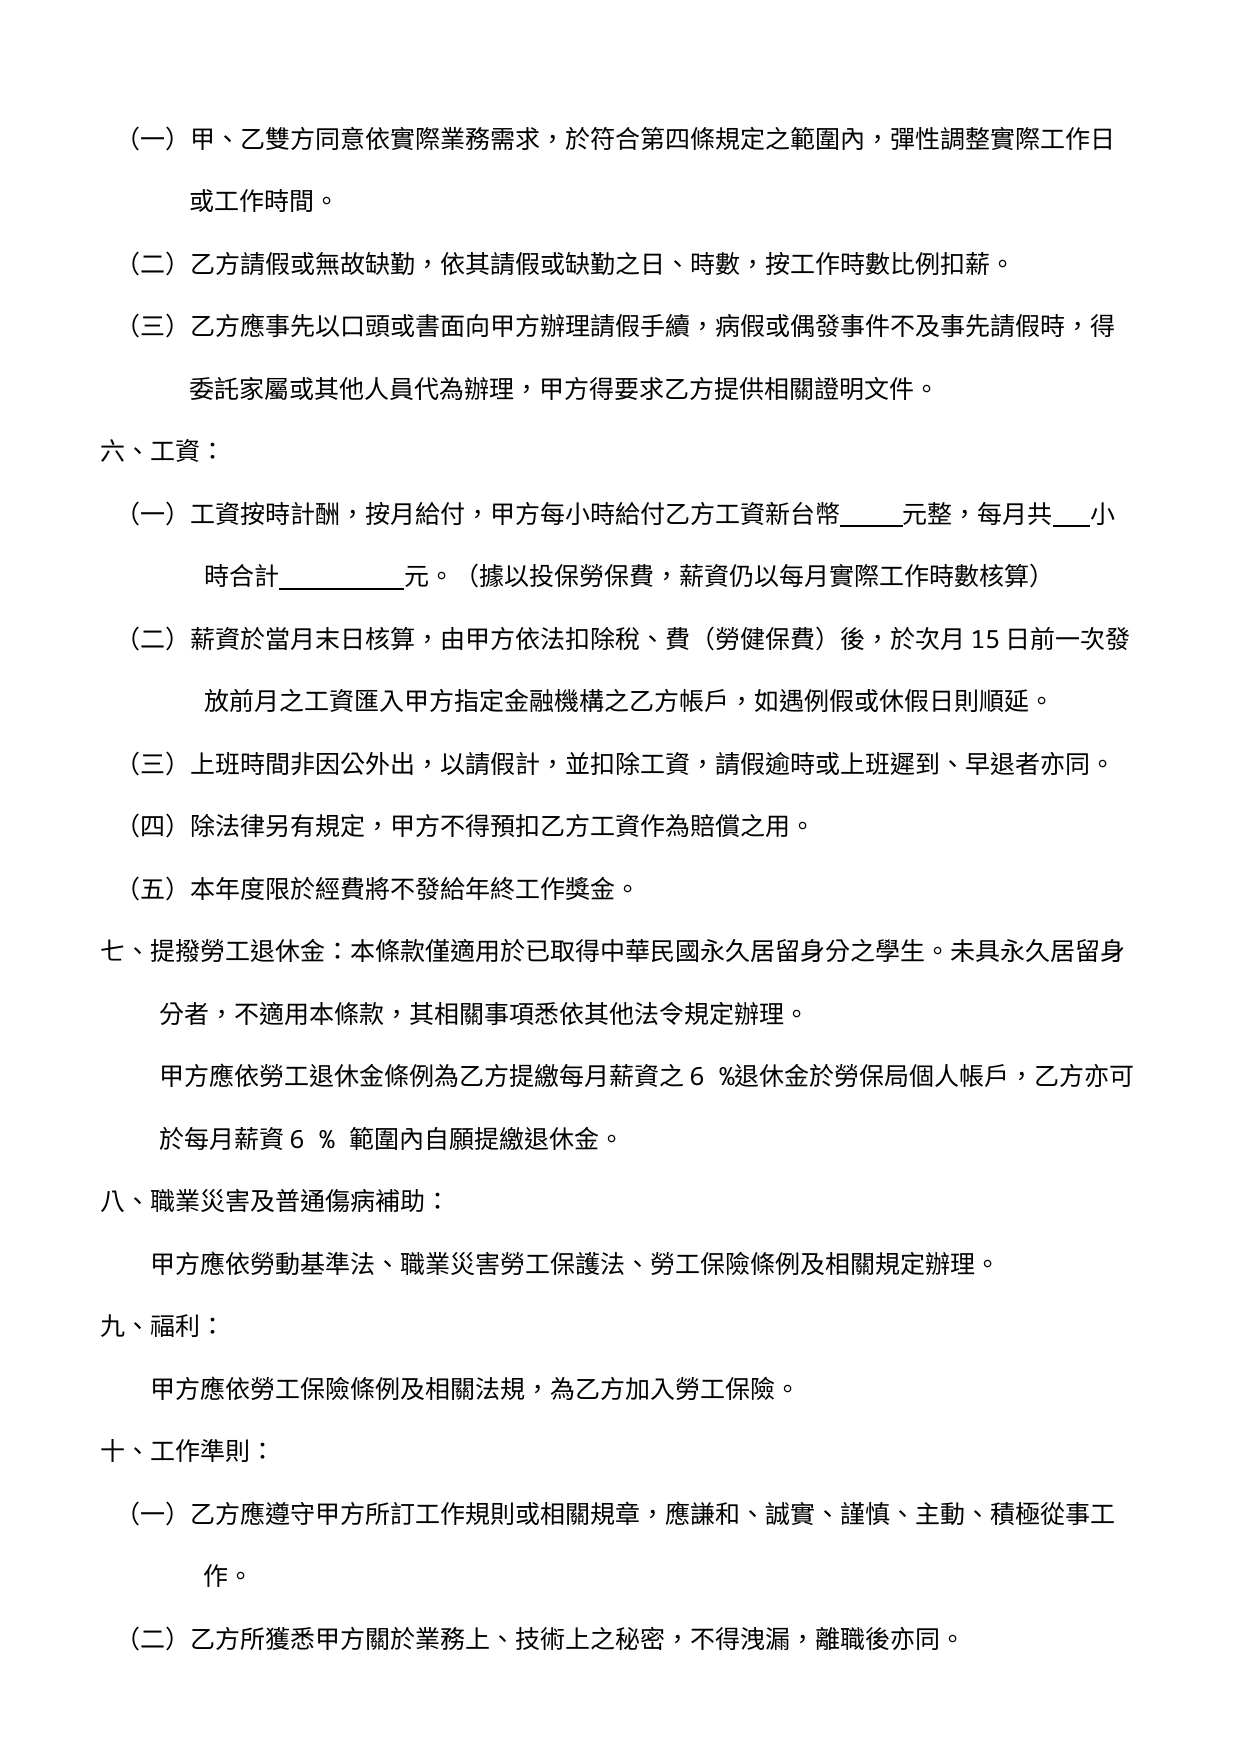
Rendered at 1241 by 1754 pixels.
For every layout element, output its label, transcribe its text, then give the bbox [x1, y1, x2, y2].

text 九、福利： [100, 1283, 1140, 1346]
text （五）本年度限於經費將不發給年終工作獎金。 [115, 846, 1140, 908]
text （一）工資按時計酬，按月給付，甲方每小時給付乙方工資新台幣 元整，每月共 小時合計 元。（據以投保勞保費，薪資仍以每月實際工作時數核算） [115, 471, 1140, 596]
text 甲方應依勞工退休金條例為乙方提繳每月薪資之6 %退休金於勞保局個人帳戶，乙方亦可於每月薪資6 % 範圍內自願提繳退休金。 [159, 1033, 1140, 1158]
text 七、提撥勞工退休金：本條款僅適用於已取得中華民國永久居留身分之學生。未具永久居留身分者，不適用本條款，其相關事項悉依其他法令規定辦理。 [100, 908, 1140, 1033]
text （二）薪資於當月末日核算，由甲方依法扣除稅、費（勞健保費）後，於次月15日前一次發放前月之工資匯入甲方指定金融機構之乙方帳戶，如遇例假或休假日則順延。 [115, 596, 1140, 721]
text （三）上班時間非因公外出，以請假計，並扣除工資，請假逾時或上班遲到、早退者亦同。 [115, 721, 1140, 783]
text （三）乙方應事先以口頭或書面向甲方辦理請假手續，病假或偶發事件不及事先請假時，得委託家屬或其他人員代為辦理，甲方得要求乙方提供相關證明文件。 [115, 283, 1140, 408]
text 甲方應依勞動基準法、職業災害勞工保護法、勞工保險條例及相關規定辦理。 [100, 1221, 1169, 1283]
text （一）甲、乙雙方同意依實際業務需求，於符合第四條規定之範圍內，彈性調整實際工作日或工作時間。 [115, 96, 1140, 221]
text 十、工作準則： [100, 1408, 1140, 1471]
text （二）乙方所獲悉甲方關於業務上、技術上之秘密，不得洩漏，離職後亦同。 [115, 1596, 1140, 1658]
text 六、工資： [100, 408, 1140, 471]
text （二）乙方請假或無故缺勤，依其請假或缺勤之日、時數，按工作時數比例扣薪。 [115, 221, 1140, 283]
text 甲方應依勞工保險條例及相關法規，為乙方加入勞工保險。 [100, 1346, 1140, 1408]
text （一）乙方應遵守甲方所訂工作規則或相關規章，應謙和、誠實、謹慎、主動、積極從事工作。 [115, 1471, 1140, 1596]
text （四）除法律另有規定，甲方不得預扣乙方工資作為賠償之用。 [115, 783, 1140, 846]
text 八、職業災害及普通傷病補助： [100, 1158, 1140, 1221]
